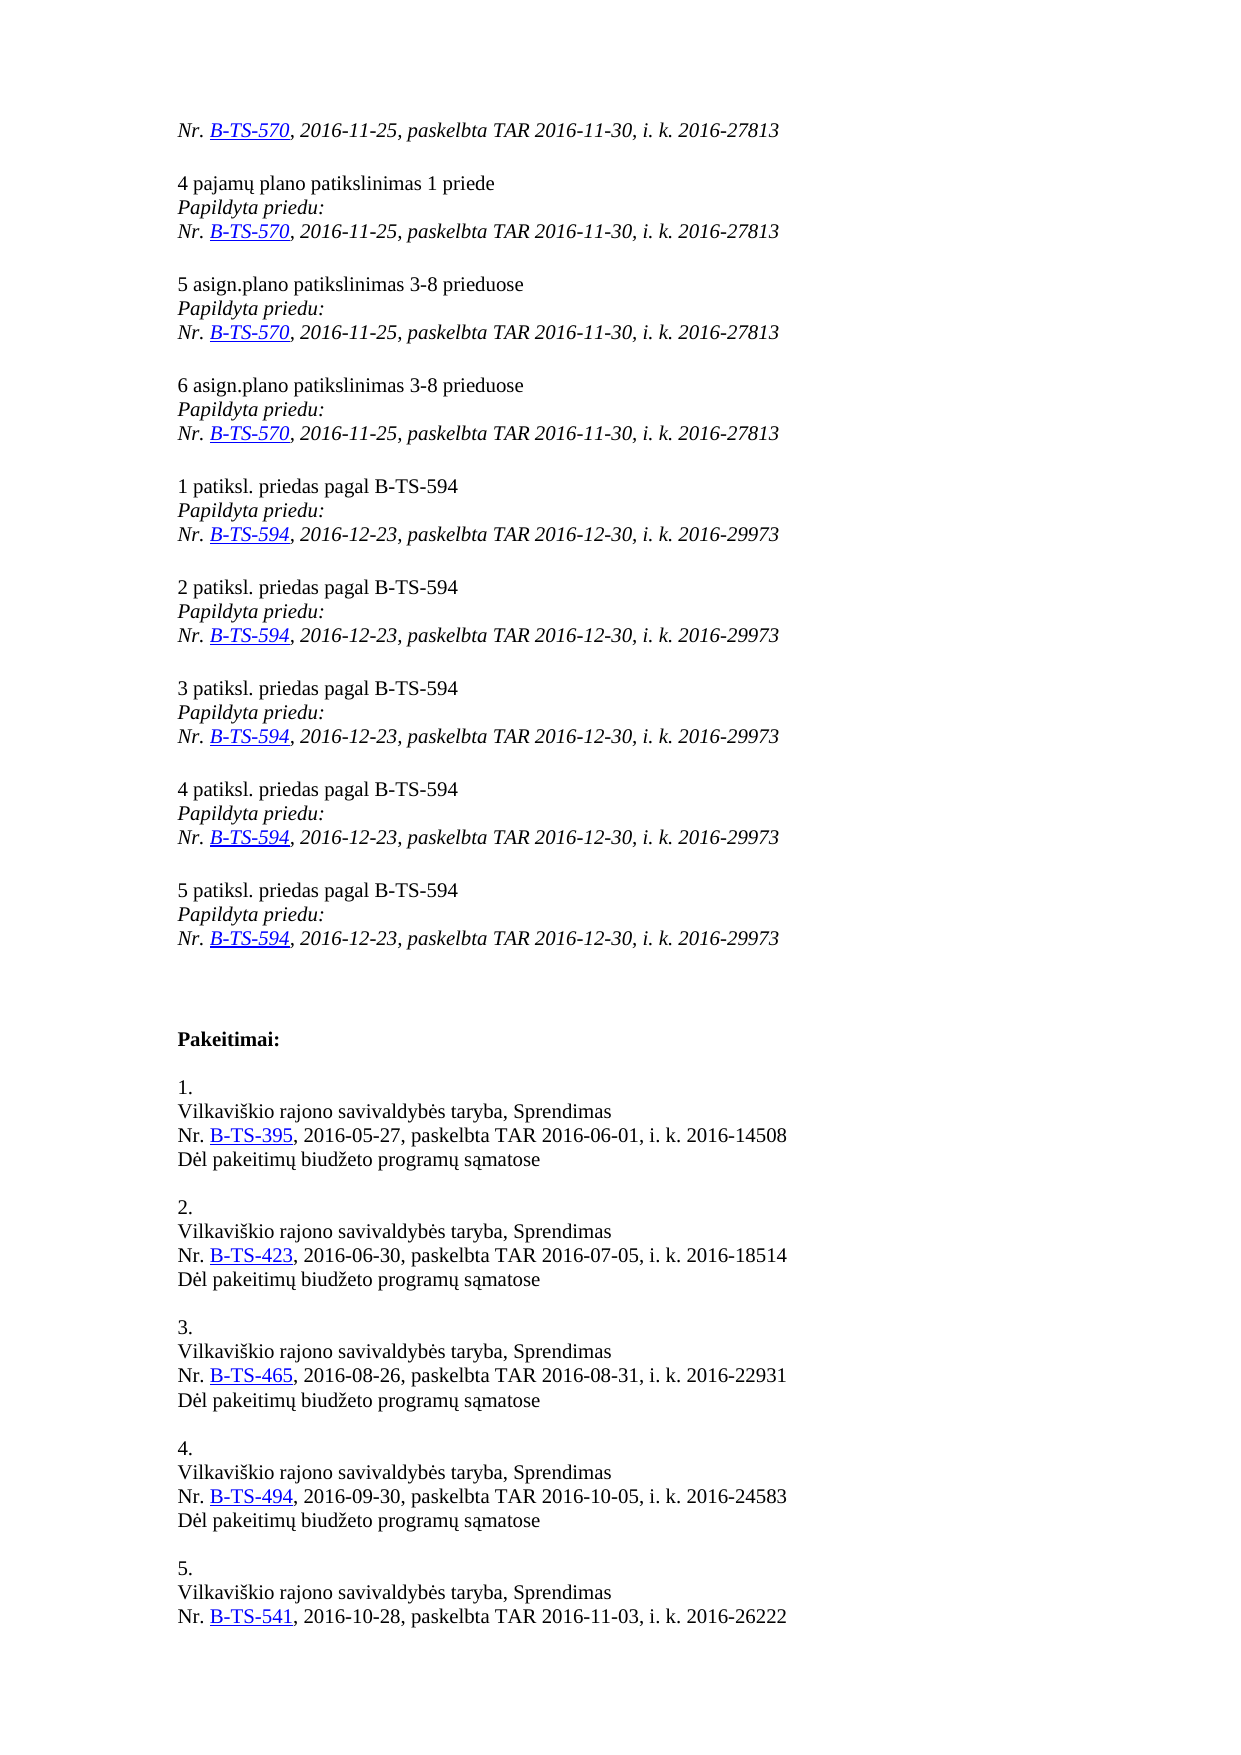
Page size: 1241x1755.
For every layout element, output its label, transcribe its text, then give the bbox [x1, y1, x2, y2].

text 2. [177, 1195, 1181, 1219]
text Nr. B-TS-594, 2016-12-23, paskelbta TAR 2016-12-30, i. k. 2016-29973 [177, 926, 1181, 950]
text Papildyta priedu: [177, 700, 1181, 724]
text 4 patiksl. priedas pagal B-TS-594 [177, 777, 1181, 801]
text 5 asign.plano patikslinimas 3-8 prieduose [177, 272, 1181, 296]
text 4. [177, 1436, 1181, 1460]
text Dėl pakeitimų biudžeto programų sąmatose [177, 1147, 1181, 1171]
text Nr. B-TS-594, 2016-12-23, paskelbta TAR 2016-12-30, i. k. 2016-29973 [177, 623, 1181, 647]
text Nr. B-TS-465, 2016-08-26, paskelbta TAR 2016-08-31, i. k. 2016-22931 [177, 1363, 1181, 1387]
text Vilkaviškio rajono savivaldybės taryba, Sprendimas [177, 1460, 1181, 1484]
text Nr. B-TS-494, 2016-09-30, paskelbta TAR 2016-10-05, i. k. 2016-24583 [177, 1484, 1181, 1508]
text Papildyta priedu: [177, 296, 1181, 320]
text Nr. B-TS-395, 2016-05-27, paskelbta TAR 2016-06-01, i. k. 2016-14508 [177, 1123, 1181, 1147]
text Pakeitimai: [177, 1027, 1181, 1051]
text Nr. B-TS-541, 2016-10-28, paskelbta TAR 2016-11-03, i. k. 2016-26222 [177, 1604, 1181, 1628]
text Dėl pakeitimų biudžeto programų sąmatose [177, 1387, 1181, 1412]
text 5 patiksl. priedas pagal B-TS-594 [177, 877, 1181, 902]
text 1 patiksl. priedas pagal B-TS-594 [177, 474, 1181, 498]
text Vilkaviškio rajono savivaldybės taryba, Sprendimas [177, 1219, 1181, 1243]
text 6 asign.plano patikslinimas 3-8 prieduose [177, 373, 1181, 397]
text Nr. B-TS-423, 2016-06-30, paskelbta TAR 2016-07-05, i. k. 2016-18514 [177, 1243, 1181, 1267]
text Nr. B-TS-570, 2016-11-25, paskelbta TAR 2016-11-30, i. k. 2016-27813 [177, 118, 1181, 142]
text Papildyta priedu: [177, 599, 1181, 623]
text Vilkaviškio rajono savivaldybės taryba, Sprendimas [177, 1099, 1181, 1123]
text 2 patiksl. priedas pagal B-TS-594 [177, 575, 1181, 599]
text Nr. B-TS-594, 2016-12-23, paskelbta TAR 2016-12-30, i. k. 2016-29973 [177, 522, 1181, 546]
text Papildyta priedu: [177, 498, 1181, 522]
text Nr. B-TS-594, 2016-12-23, paskelbta TAR 2016-12-30, i. k. 2016-29973 [177, 825, 1181, 849]
text Nr. B-TS-570, 2016-11-25, paskelbta TAR 2016-11-30, i. k. 2016-27813 [177, 219, 1181, 243]
text Dėl pakeitimų biudžeto programų sąmatose [177, 1508, 1181, 1532]
text Papildyta priedu: [177, 801, 1181, 825]
text Papildyta priedu: [177, 902, 1181, 926]
text Papildyta priedu: [177, 195, 1181, 219]
text 1. [177, 1075, 1181, 1099]
text Vilkaviškio rajono savivaldybės taryba, Sprendimas [177, 1339, 1181, 1363]
text Nr. B-TS-570, 2016-11-25, paskelbta TAR 2016-11-30, i. k. 2016-27813 [177, 421, 1181, 445]
text 5. [177, 1556, 1181, 1580]
text 3 patiksl. priedas pagal B-TS-594 [177, 676, 1181, 700]
text 4 pajamų plano patikslinimas 1 priede [177, 171, 1181, 195]
text Papildyta priedu: [177, 397, 1181, 421]
text Vilkaviškio rajono savivaldybės taryba, Sprendimas [177, 1580, 1181, 1604]
text Dėl pakeitimų biudžeto programų sąmatose [177, 1267, 1181, 1291]
text Nr. B-TS-570, 2016-11-25, paskelbta TAR 2016-11-30, i. k. 2016-27813 [177, 320, 1181, 344]
text 3. [177, 1315, 1181, 1339]
text Nr. B-TS-594, 2016-12-23, paskelbta TAR 2016-12-30, i. k. 2016-29973 [177, 724, 1181, 748]
